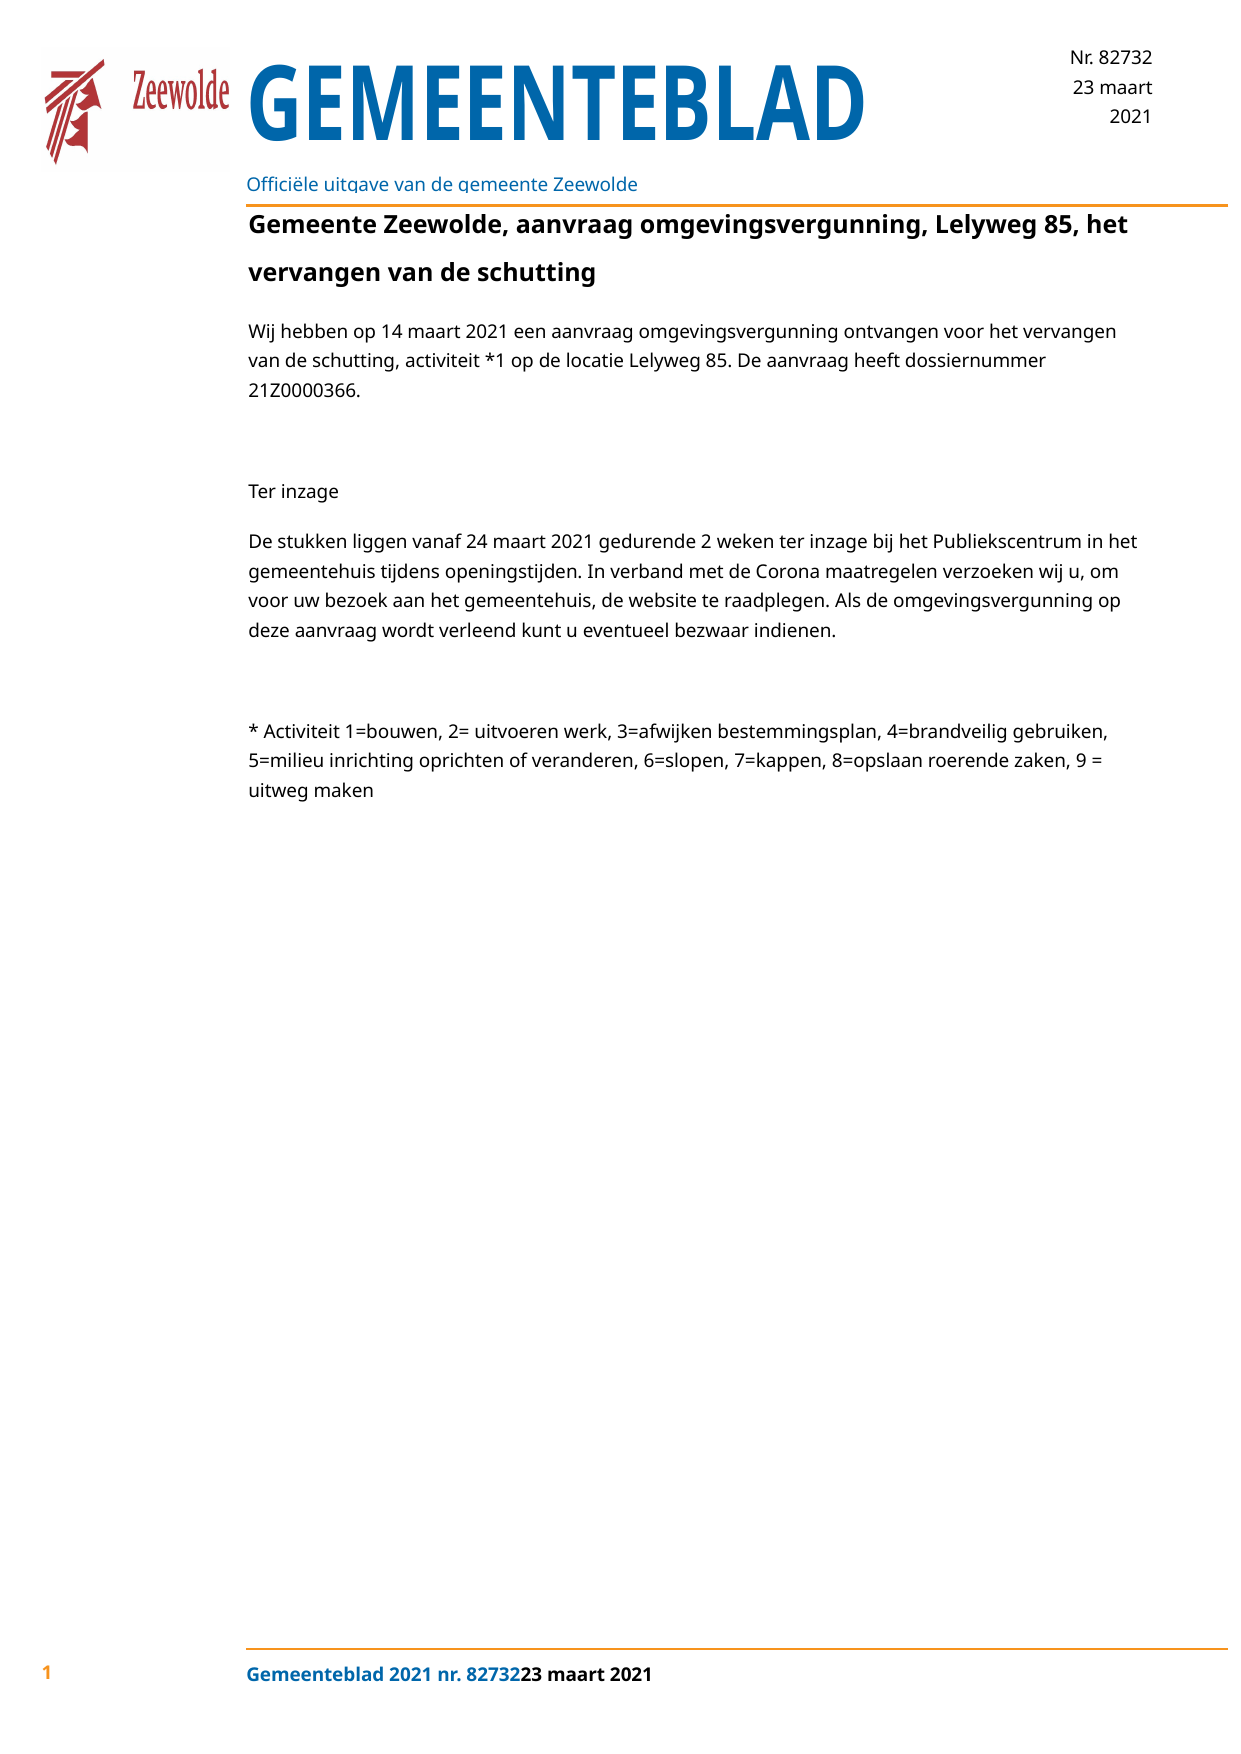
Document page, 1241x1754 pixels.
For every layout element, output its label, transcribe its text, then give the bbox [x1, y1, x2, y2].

text Gemeente Zeewolde, aanvraag omgevingsvergunning, Lelyweg 85, het vervangen van de schutting [248, 207, 1152, 288]
text De stukken liggen vanaf 24 maart 2021 gedurende 2 weken ter inzage bij het Publiekscentrum in het gemeentehuis tijdens openingstijden. In verband met de Corona maatregelen verzoeken wij u, om voor uw bezoek aan het gemeentehuis, de website te raadplegen. Als de omgevingsvergunning op deze aanvraag wordt verleend kunt u eventueel bezwaar indienen. [248, 528, 1152, 643]
text * Activiteit 1=bouwen, 2= uitvoeren werk, 3=afwijken bestemmingsplan, 4=brandveilig gebruiken, 5=milieu inrichting oprichten of veranderen, 6=slopen, 7=kappen, 8=opslaan roerende zaken, 9 = uitweg maken [248, 718, 1152, 803]
text Wij hebben op 14 maart 2021 een aanvraag omgevingsvergunning ontvangen voor het vervangen van de schutting, activiteit *1 op de locatie Lelyweg 85. De aanvraag heeft dossiernummer 21Z0000366. [248, 318, 1152, 403]
text Ter inzage [248, 478, 1152, 504]
picture [41, 47, 231, 172]
